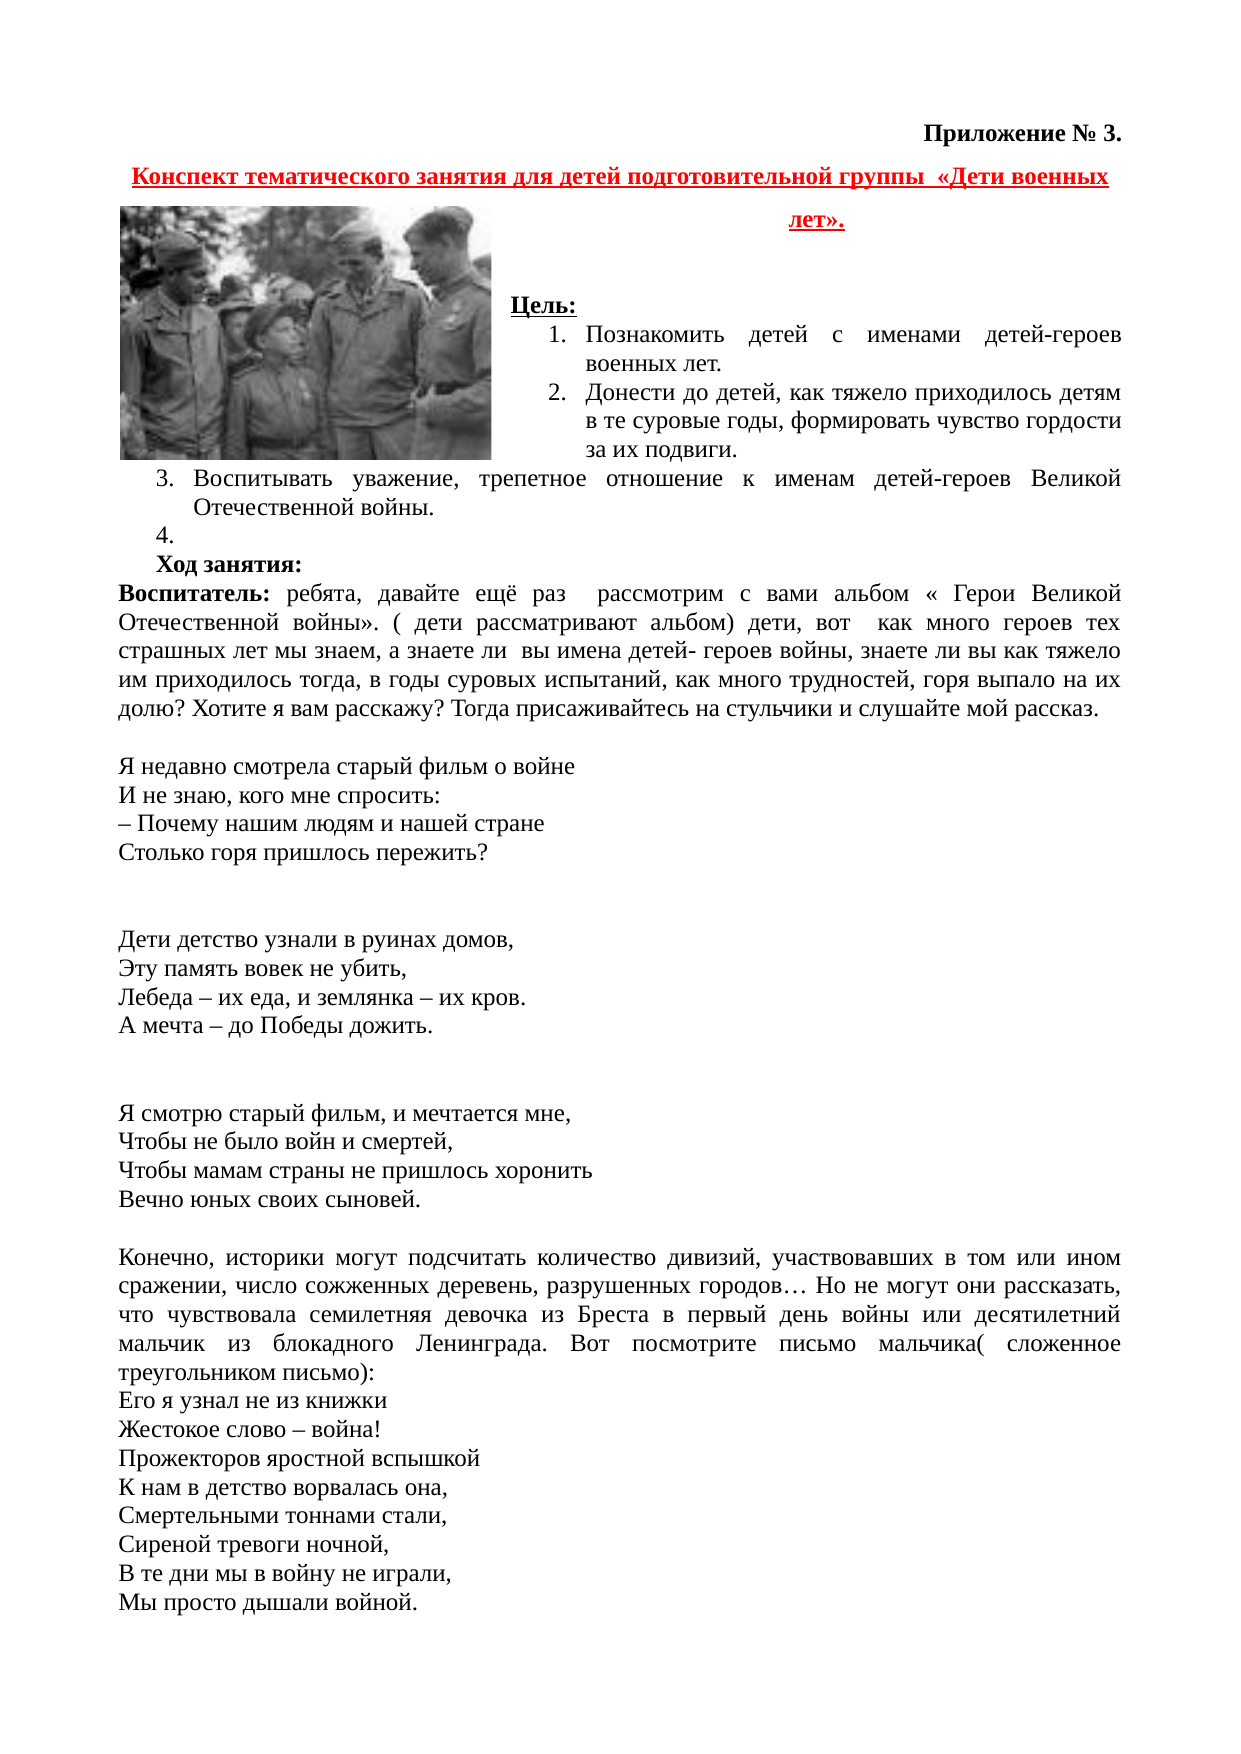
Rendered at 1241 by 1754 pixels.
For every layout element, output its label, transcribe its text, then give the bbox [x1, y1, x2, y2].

text Конечно, историки могут подсчитать количество дивизий, участвовавших в том или ином сражении, число сожженных деревень, разрушенных городов… Но не могут они рассказать, что чувствовала семилетняя девочка из Бреста в первый день войны или десятилетний мальчик из блокадного Ленинграда. Вот посмотрите письмо мальчика( сложенное треугольником письмо): [118, 1242, 1122, 1386]
text Я смотрю старый фильм, и мечтается мне, Чтобы не было войн и смертей, Чтобы мамам страны не пришлось хоронить Вечно юных своих сыновей. [118, 1098, 1122, 1213]
text Дети детство узнали в руинах домов, Эту память вовек не убить, Лебеда – их еда, и землянка – их кров. А мечта – до Победы дожить. [118, 924, 1122, 1039]
text Воспитатель: ребята, давайте ещё раз рассмотрим с вами альбом « Герои Великой Отечественной войны». ( дети рассматривают альбом) дети, вот как много героев тех страшных лет мы знаем, а знаете ли вы имена детей- героев войны, знаете ли вы как тяжело им приходилось тогда, в годы суровых испытаний, как много трудностей, горя выпало на их долю? Хотите я вам расскажу? Тогда присаживайтесь на стульчики и слушайте мой рассказ. [118, 578, 1122, 722]
picture [120, 206, 492, 460]
text Я недавно смотрела старый фильм о войне И не знаю, кого мне спросить: – Почему нашим людям и нашей стране Столько горя пришлось пережить? [118, 751, 1122, 866]
list Воспитывать уважение, трепетное отношение к именам детей-героев Великой Отечественной войны. [156, 463, 1122, 521]
text Конспект тематического занятия для детей подготовительной группы «Дети военных лет». [118, 161, 1122, 233]
text Цель: [492, 291, 1122, 319]
list Донести до детей, как тяжело приходилось детям в те суровые годы, формировать чувство гордости за их подвиги. [156, 377, 1122, 463]
text Приложение № 3. [118, 118, 1122, 147]
list Познакомить детей с именами детей-героев военных лет. [492, 319, 1122, 377]
text Его я узнал не из книжки Жестокое слово – война! Прожекторов яростной вспышкой К нам в детство ворвалась она, Смертельными тоннами стали, Сиреной тревоги ночной, В те дни мы в войну не играли, Мы просто дышали войной. [118, 1386, 1122, 1616]
text Ход занятия: [156, 549, 1122, 578]
